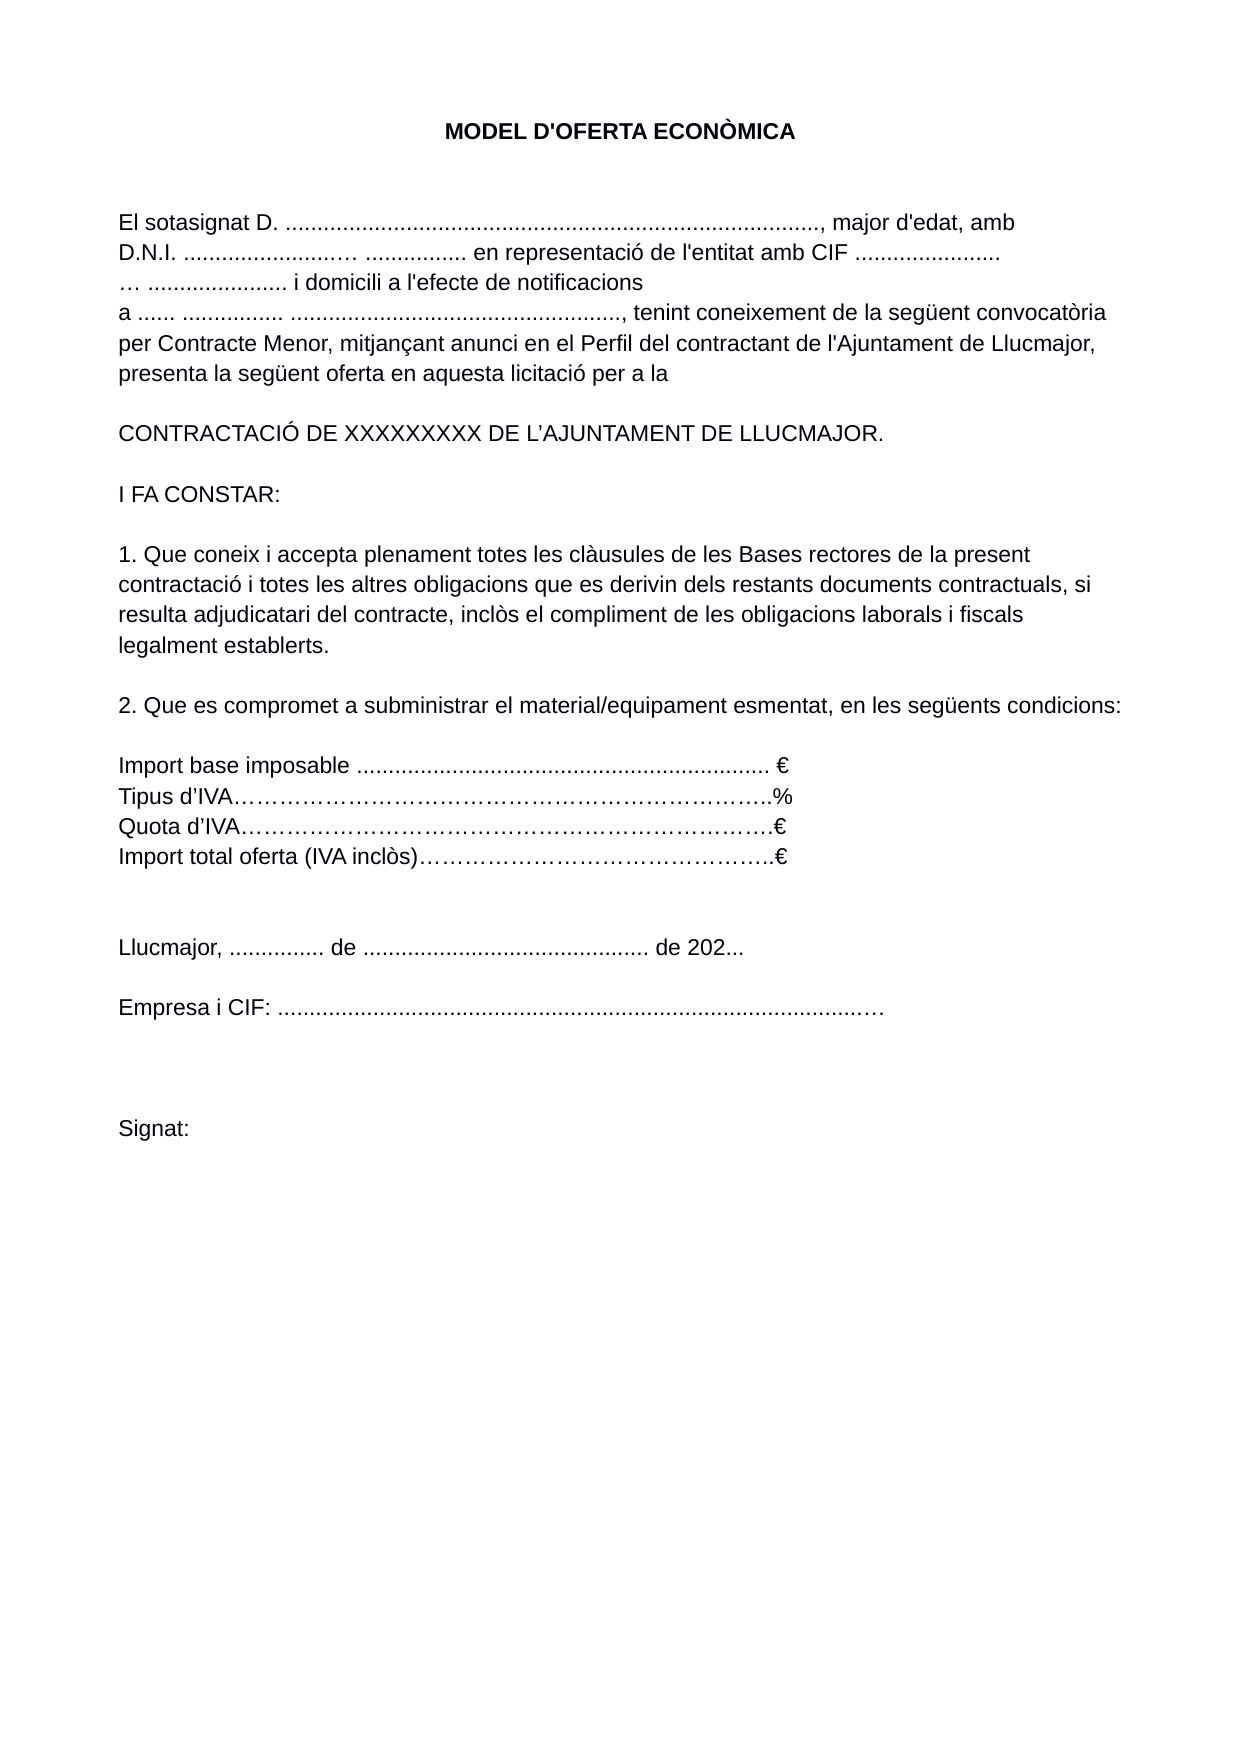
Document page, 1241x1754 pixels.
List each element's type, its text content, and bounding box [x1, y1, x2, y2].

text I FA CONSTAR: [118, 481, 1122, 507]
text Signat: [118, 1115, 1122, 1141]
text Import total oferta (IVA inclòs)………………………………………..€ [118, 843, 1122, 869]
text Llucmajor, ............... de ............................................. de 202... [118, 934, 1122, 960]
text CONTRACTACIÓ DE XXXXXXXXX DE L’AJUNTAMENT DE LLUCMAJOR. [118, 420, 1122, 447]
text D.N.I. ........................… ................ en representació de l'entitat amb CIF .......................… ...................... i domicili a l'efecte de notificacions a ...... ................ ...................................................., tenint coneixement de la següent convocatòria per Contracte Menor, mitjançant anunci en el Perfil del contractant de l'Ajuntament de Llucmajor, presenta la següent oferta en aquesta licitació per a la [118, 239, 1122, 386]
text El sotasignat D. ...................................................................................., major d'edat, amb [118, 209, 1122, 235]
text Tipus d’IVA……………………………………………………………..% [118, 783, 1122, 809]
text Import base imposable ................................................................. € [118, 752, 1122, 779]
text 1. Que coneix i accepta plenament totes les clàusules de les Bases rectores de la present contractació i totes les altres obligacions que es derivin dels restants documents contractuals, si resulta adjudicatari del contracte, inclòs el compliment de les obligacions laborals i fiscals legalment establerts. [118, 541, 1122, 658]
text MODEL D'OFERTA ECONÒMICA [118, 118, 1122, 144]
text Quota d’IVA…………………………………………………………….€ [118, 813, 1122, 839]
text Empresa i CIF: ............................................................................................… [118, 994, 1122, 1021]
text 2. Que es compromet a subministrar el material/equipament esmentat, en les següents condicions: [118, 692, 1122, 718]
